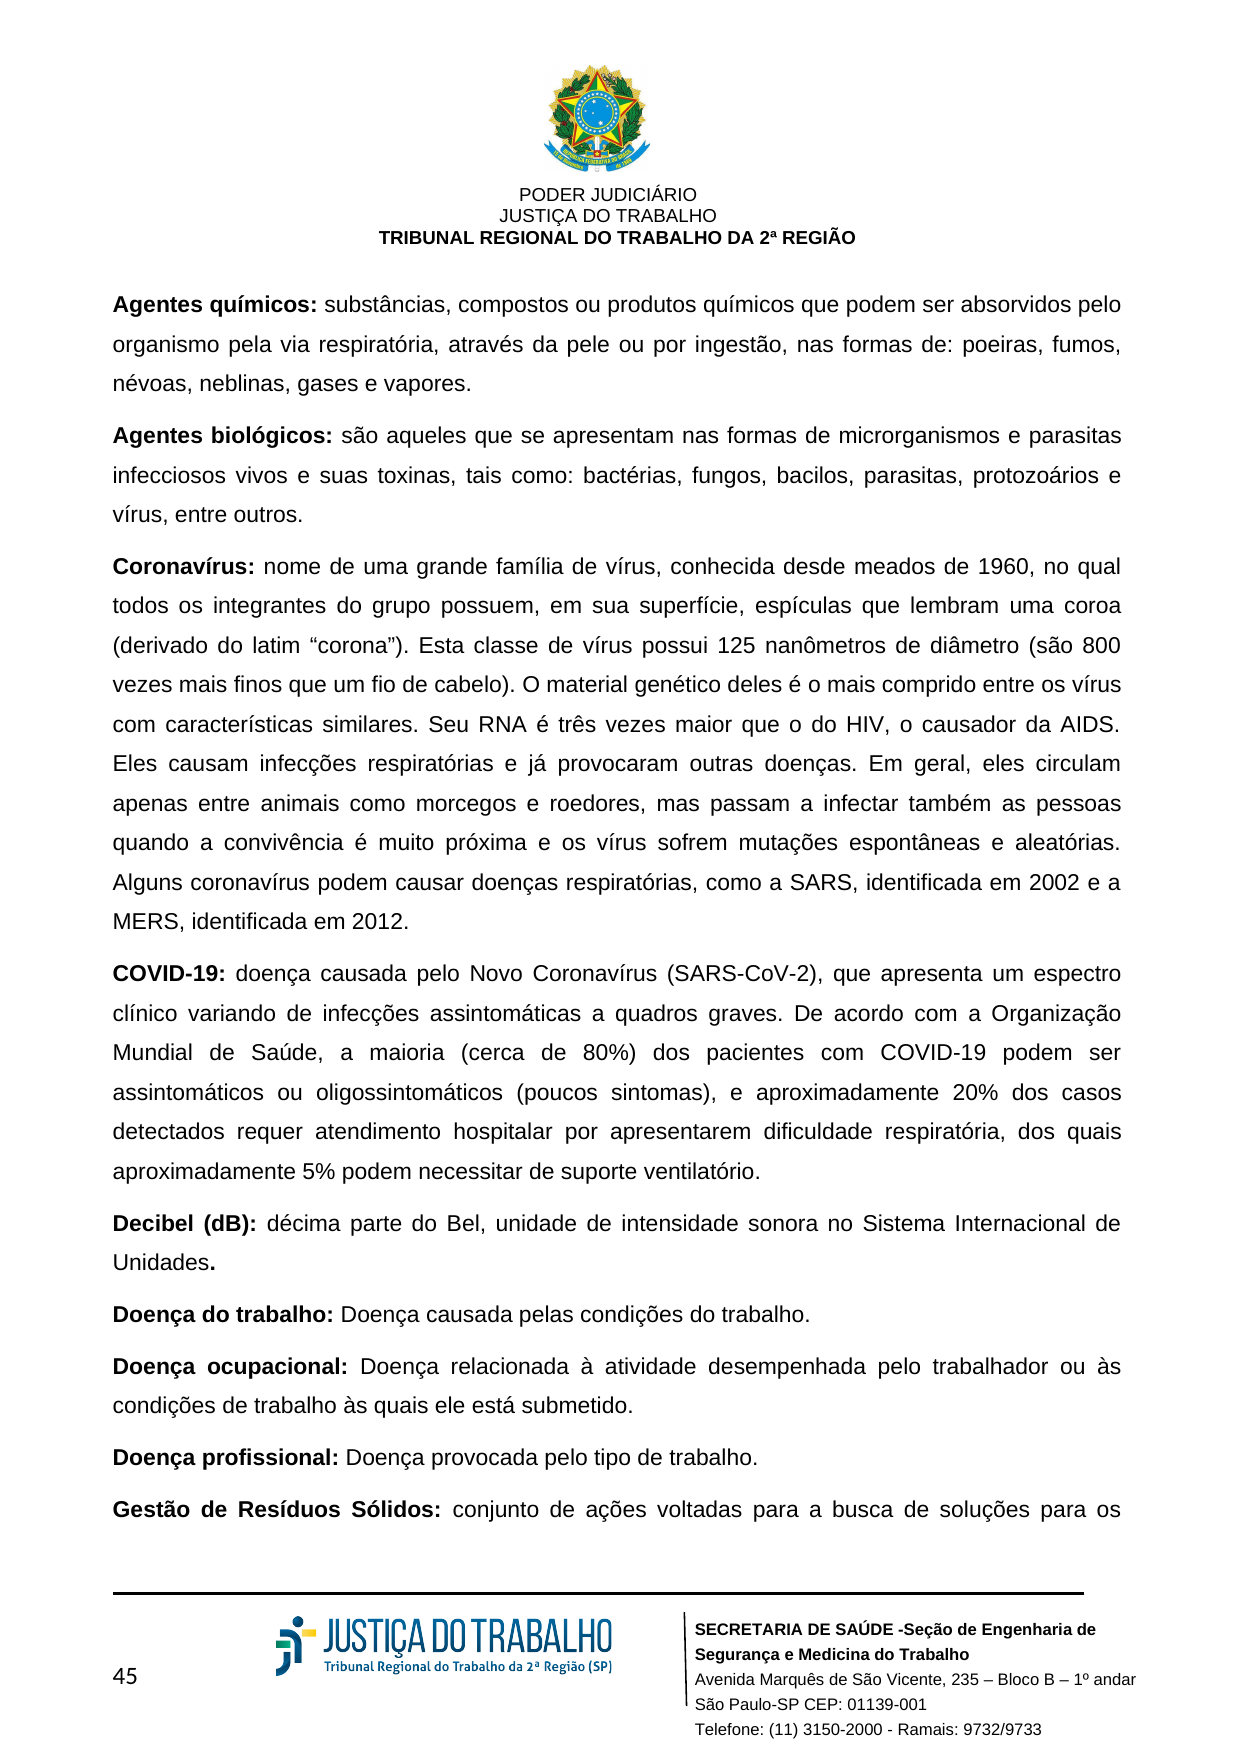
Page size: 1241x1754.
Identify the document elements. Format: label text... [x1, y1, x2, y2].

text COVID-19: doença causada pelo Novo Coronavírus (SARS-CoV-2), que apresenta um espectro clínico variando de infecções assintomáticas a quadros graves. De acordo com a Organização Mundial de Saúde, a maioria (cerca de 80%) dos pacientes com COVID-19 podem ser assintomáticos ou oligossintomáticos (poucos sintomas), e aproximadamente 20% dos casos detectados requer atendimento hospitalar por apresentarem dificuldade respiratória, dos quais aproximadamente 5% podem necessitar de suporte ventilatório. [112, 960, 1122, 1184]
picture [543, 65, 650, 172]
text Doença ocupacional: Doença relacionada à atividade desempenhada pelo trabalhador ou às condições de trabalho às quais ele está submetido. [112, 1353, 1122, 1418]
text Decibel (dB): décima parte do Bel, unidade de intensidade sonora no Sistema Internacional de Unidades. [112, 1209, 1122, 1275]
text Coronavírus: nome de uma grande família de vírus, conhecida desde meados de 1960, no qual todos os integrantes do grupo possuem, em sua superfície, espículas que lembram uma coroa (derivado do latim “corona”). Esta classe de vírus possui 125 nanômetros de diâmetro (são 800 vezes mais finos que um fio de cabelo). O material genético deles é o mais comprido entre os vírus com características similares. Seu RNA é três vezes maior que o do HIV, o causador da AIDS. Eles causam infecções respiratórias e já provocaram outras doenças. Em geral, eles circulam apenas entre animais como morcegos e roedores, mas passam a infectar também as pessoas quando a convivência é muito próxima e os vírus sofrem mutações espontâneas e aleatórias. Alguns coronavírus podem causar doenças respiratórias, como a SARS, identificada em 2002 e a MERS, identificada em 2012. [112, 553, 1122, 935]
text Doença do trabalho: Doença causada pelas condições do trabalho. [112, 1301, 1122, 1327]
text Gestão de Resíduos Sólidos: conjunto de ações voltadas para a busca de soluções para os [112, 1496, 1122, 1522]
text Agentes químicos: substâncias, compostos ou produtos químicos que podem ser absorvidos pelo organismo pela via respiratória, através da pele ou por ingestão, nas formas de: poeiras, fumos, névoas, neblinas, gases e vapores. [112, 291, 1122, 397]
text Doença profissional: Doença provocada pelo tipo de trabalho. [112, 1444, 1122, 1470]
picture [276, 1616, 612, 1676]
text Agentes biológicos: são aqueles que se apresentam nas formas de microrganismos e parasitas infecciosos vivos e suas toxinas, tais como: bactérias, fungos, bacilos, parasitas, protozoários e vírus, entre outros. [112, 422, 1122, 527]
